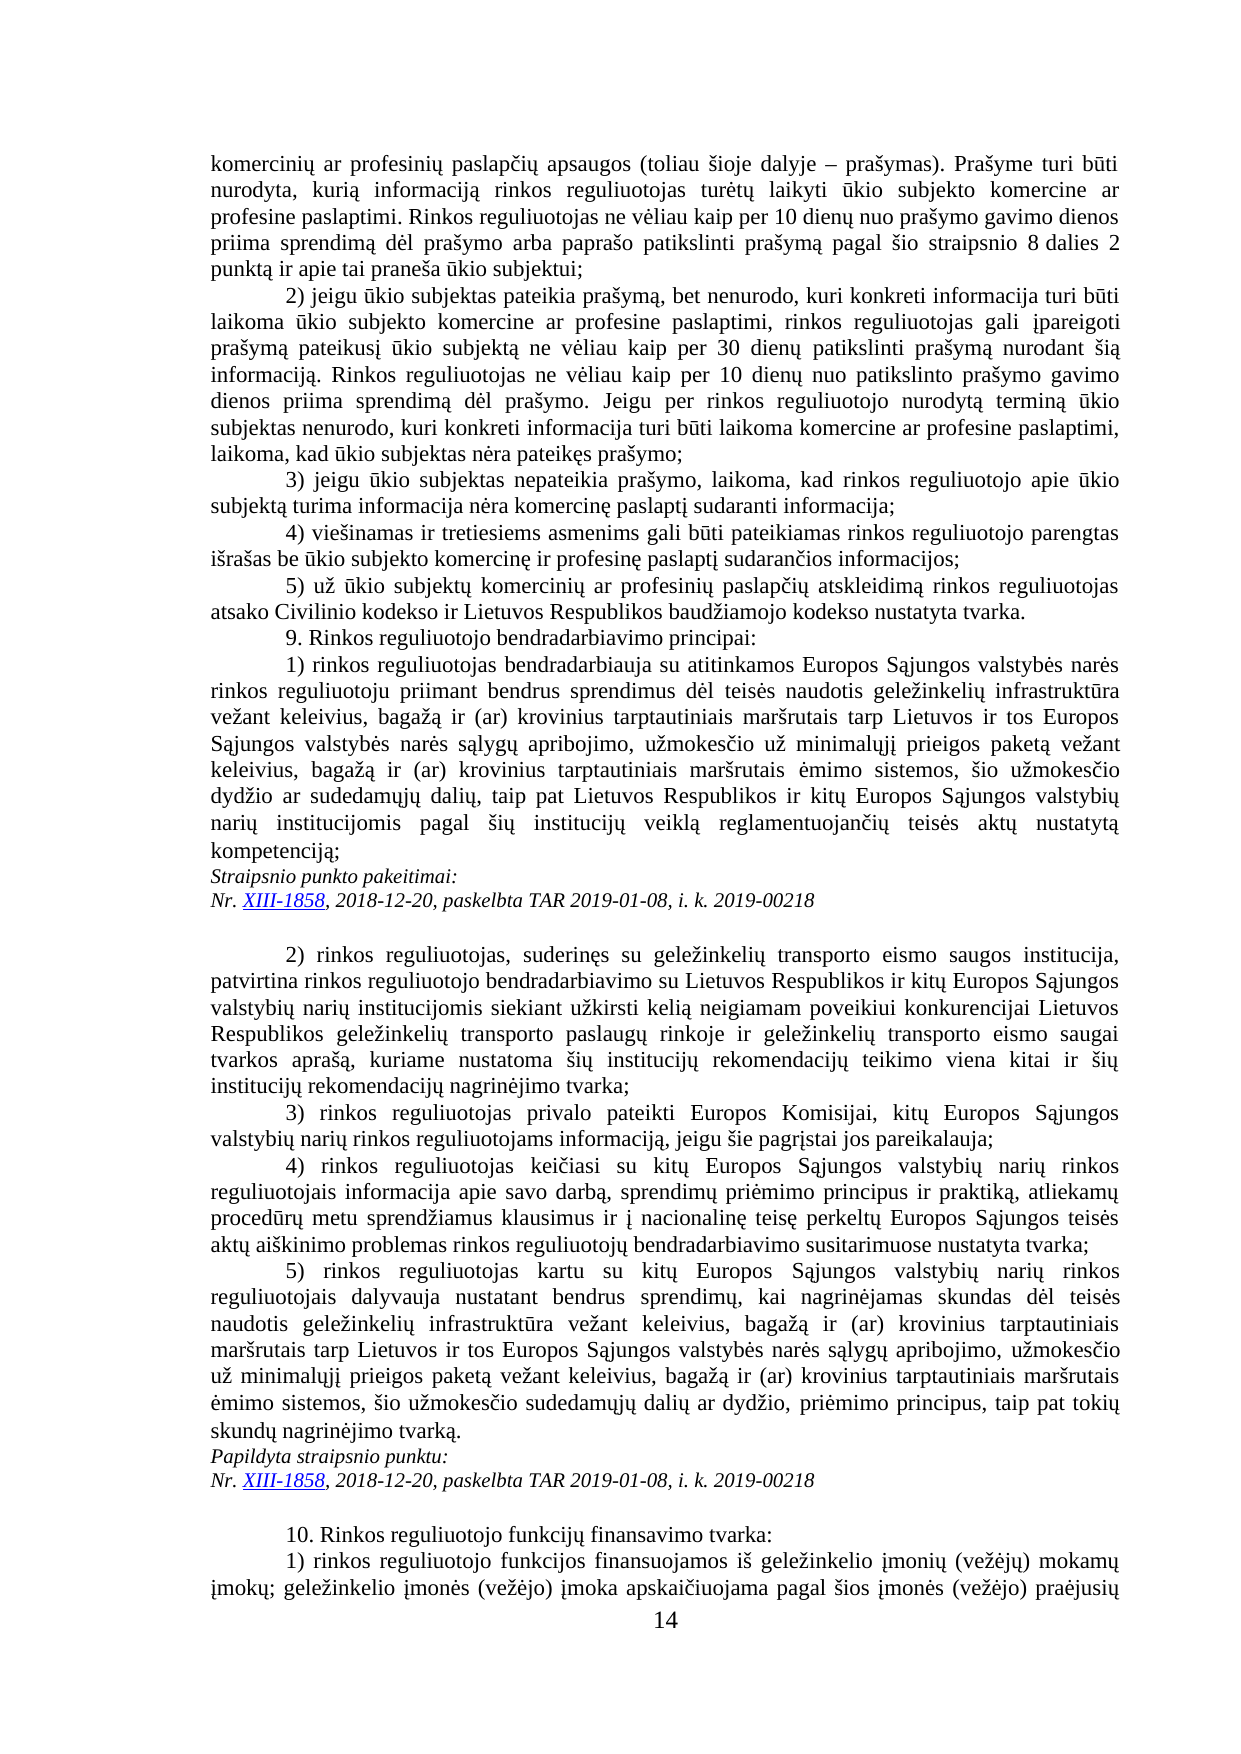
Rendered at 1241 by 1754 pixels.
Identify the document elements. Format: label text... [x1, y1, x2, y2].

text 3) jeigu ūkio subjektas nepateikia prašymo, laikoma, kad rinkos reguliuotojo apie ūkio subjektą turima informacija nėra komercinę paslaptį sudaranti informacija; [210, 466, 1120, 519]
text Nr. XIII-1858, 2018-12-20, paskelbta TAR 2019-01-08, i. k. 2019-00218 [210, 1468, 1120, 1492]
text komercinių ar profesinių paslapčių apsaugos (toliau šioje dalyje – prašymas). Prašyme turi būti nurodyta, kurią informaciją rinkos reguliuotojas turėtų laikyti ūkio subjekto komercine ar profesine paslaptimi. Rinkos reguliuotojas ne vėliau kaip per 10 dienų nuo prašymo gavimo dienos priima sprendimą dėl prašymo arba paprašo patikslinti prašymą pagal šio straipsnio 8 dalies 2 punktą ir apie tai praneša ūkio subjektui; [210, 150, 1120, 282]
text 5) už ūkio subjektų komercinių ar profesinių paslapčių atskleidimą rinkos reguliuotojas atsako Civilinio kodekso ir Lietuvos Respublikos baudžiamojo kodekso nustatyta tvarka. [210, 572, 1120, 624]
text 9. Rinkos reguliuotojo bendradarbiavimo principai: [210, 624, 1120, 651]
text 3) rinkos reguliuotojas privalo pateikti Europos Komisijai, kitų Europos Sąjungos valstybių narių rinkos reguliuotojams informaciją, jeigu šie pagrįstai jos pareikalauja; [210, 1099, 1120, 1152]
text Papildyta straipsnio punktu: [210, 1444, 1120, 1468]
text 4) rinkos reguliuotojas keičiasi su kitų Europos Sąjungos valstybių narių rinkos reguliuotojais informacija apie savo darbą, sprendimų priėmimo principus ir praktiką, atliekamų procedūrų metu sprendžiamus klausimus ir į nacionalinę teisę perkeltų Europos Sąjungos teisės aktų aiškinimo problemas rinkos reguliuotojų bendradarbiavimo susitarimuose nustatyta tvarka; [210, 1152, 1120, 1257]
text 1) rinkos reguliuotojas bendradarbiauja su atitinkamos Europos Sąjungos valstybės narės rinkos reguliuotoju priimant bendrus sprendimus dėl teisės naudotis geležinkelių infrastruktūra vežant keleivius, bagažą ir (ar) krovinius tarptautiniais maršrutais tarp Lietuvos ir tos Europos Sąjungos valstybės narės sąlygų apribojimo, užmokesčio už minimalųjį prieigos paketą vežant keleivius, bagažą ir (ar) krovinius tarptautiniais maršrutais ėmimo sistemos, šio užmokesčio dydžio ar sudedamųjų dalių, taip pat Lietuvos Respublikos ir kitų Europos Sąjungos valstybių narių institucijomis pagal šių institucijų veiklą reglamentuojančių teisės aktų nustatytą kompetenciją; [210, 651, 1120, 864]
text Nr. XIII-1858, 2018-12-20, paskelbta TAR 2019-01-08, i. k. 2019-00218 [210, 888, 1120, 912]
text 4) viešinamas ir tretiesiems asmenims gali būti pateikiamas rinkos reguliuotojo parengtas išrašas be ūkio subjekto komercinę ir profesinę paslaptį sudarančios informacijos; [210, 519, 1120, 572]
text Straipsnio punkto pakeitimai: [210, 864, 1120, 888]
text 10. Rinkos reguliuotojo funkcijų finansavimo tvarka: [210, 1521, 1120, 1547]
text 2) jeigu ūkio subjektas pateikia prašymą, bet nenurodo, kuri konkreti informacija turi būti laikoma ūkio subjekto komercine ar profesine paslaptimi, rinkos reguliuotojas gali įpareigoti prašymą pateikusį ūkio subjektą ne vėliau kaip per 30 dienų patikslinti prašymą nurodant šią informaciją. Rinkos reguliuotojas ne vėliau kaip per 10 dienų nuo patikslinto prašymo gavimo dienos priima sprendimą dėl prašymo. Jeigu per rinkos reguliuotojo nurodytą terminą ūkio subjektas nenurodo, kuri konkreti informacija turi būti laikoma komercine ar profesine paslaptimi, laikoma, kad ūkio subjektas nėra pateikęs prašymo; [210, 282, 1120, 466]
text 5) rinkos reguliuotojas kartu su kitų Europos Sąjungos valstybių narių rinkos reguliuotojais dalyvauja nustatant bendrus sprendimų, kai nagrinėjamas skundas dėl teisės naudotis geležinkelių infrastruktūra vežant keleivius, bagažą ir (ar) krovinius tarptautiniais maršrutais tarp Lietuvos ir tos Europos Sąjungos valstybės narės sąlygų apribojimo, užmokesčio už minimalųjį prieigos paketą vežant keleivius, bagažą ir (ar) krovinius tarptautiniais maršrutais ėmimo sistemos, šio užmokesčio sudedamųjų dalių ar dydžio, priėmimo principus, taip pat tokių skundų nagrinėjimo tvarką. [210, 1257, 1120, 1444]
text 1) rinkos reguliuotojo funkcijos finansuojamos iš geležinkelio įmonių (vežėjų) mokamų įmokų; geležinkelio įmonės (vežėjo) įmoka apskaičiuojama pagal šios įmonės (vežėjo) praėjusių [210, 1547, 1120, 1600]
text 2) rinkos reguliuotojas, suderinęs su geležinkelių transporto eismo saugos institucija, patvirtina rinkos reguliuotojo bendradarbiavimo su Lietuvos Respublikos ir kitų Europos Sąjungos valstybių narių institucijomis siekiant užkirsti kelią neigiamam poveikiui konkurencijai Lietuvos Respublikos geležinkelių transporto paslaugų rinkoje ir geležinkelių transporto eismo saugai tvarkos aprašą, kuriame nustatoma šių institucijų rekomendacijų teikimo viena kitai ir šių institucijų rekomendacijų nagrinėjimo tvarka; [210, 941, 1120, 1099]
